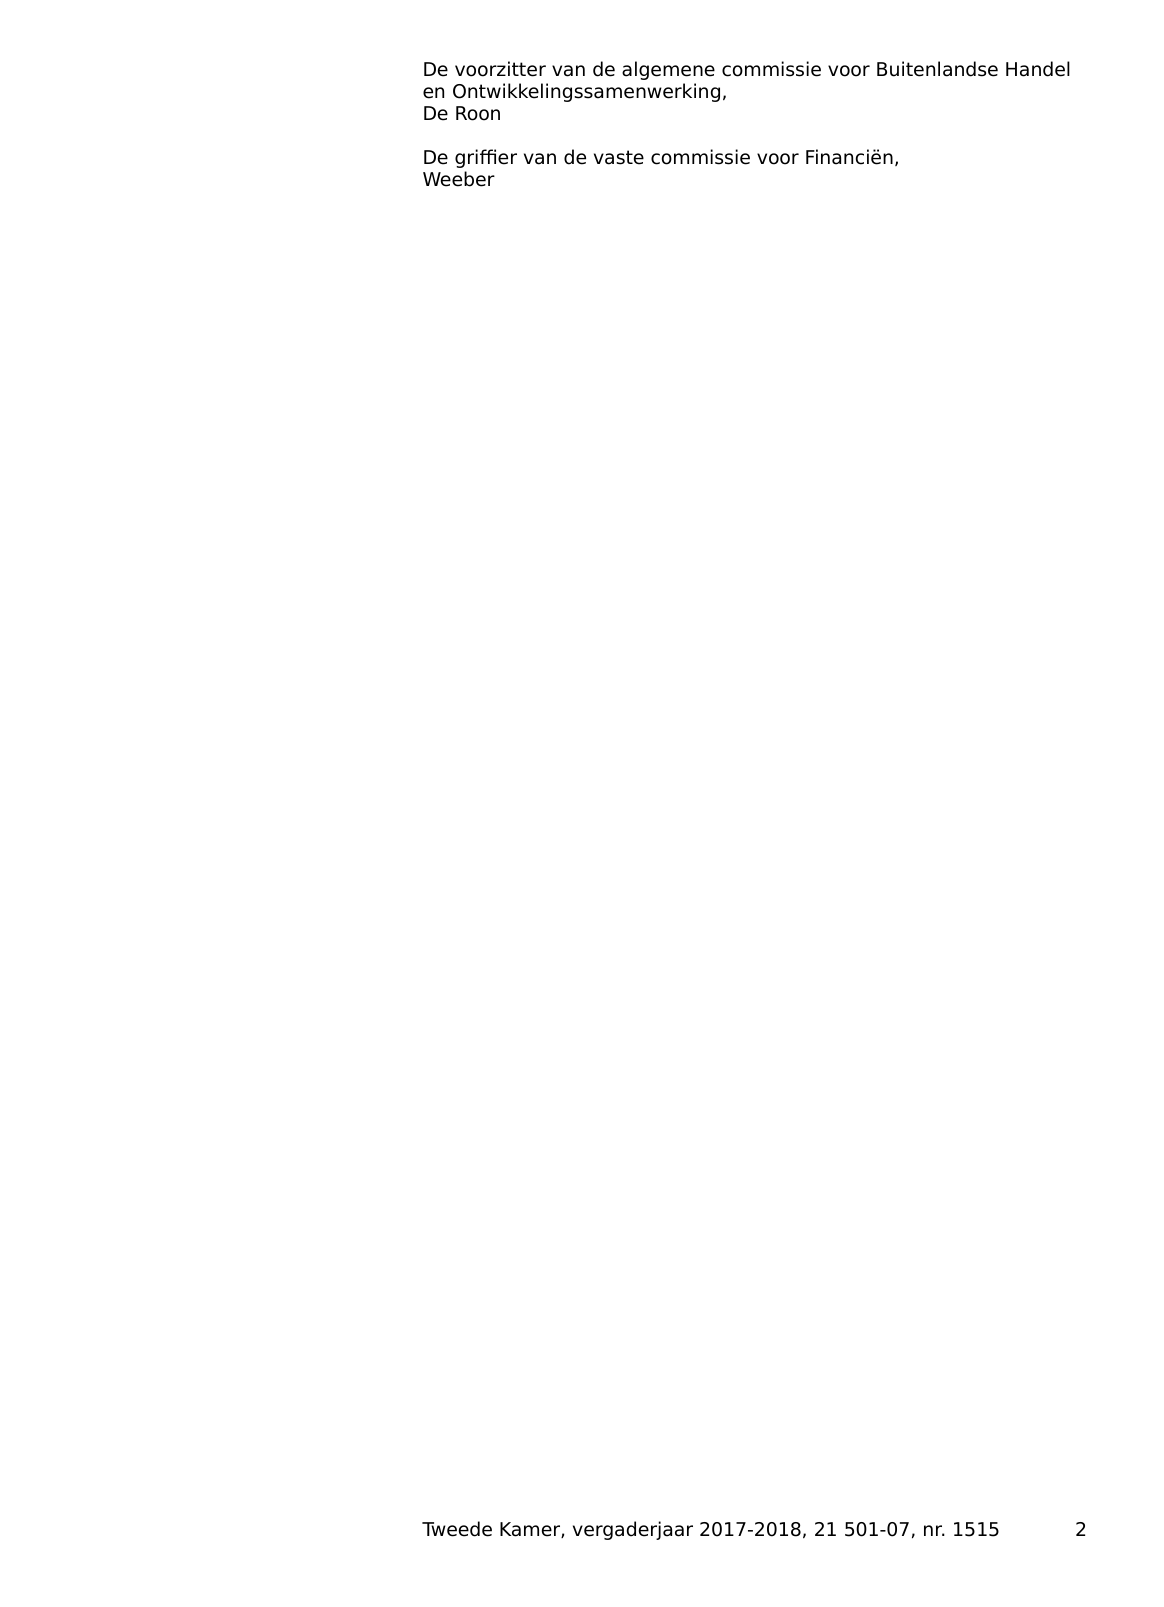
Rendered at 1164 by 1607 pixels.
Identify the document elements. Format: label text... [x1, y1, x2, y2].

text De griffier van de vaste commissie voor Financiën, Weeber [422, 147, 1087, 191]
text De voorzitter van de algemene commissie voor Buitenlandse Handel en Ontwikkelingssamenwerking, De Roon [422, 59, 1087, 125]
